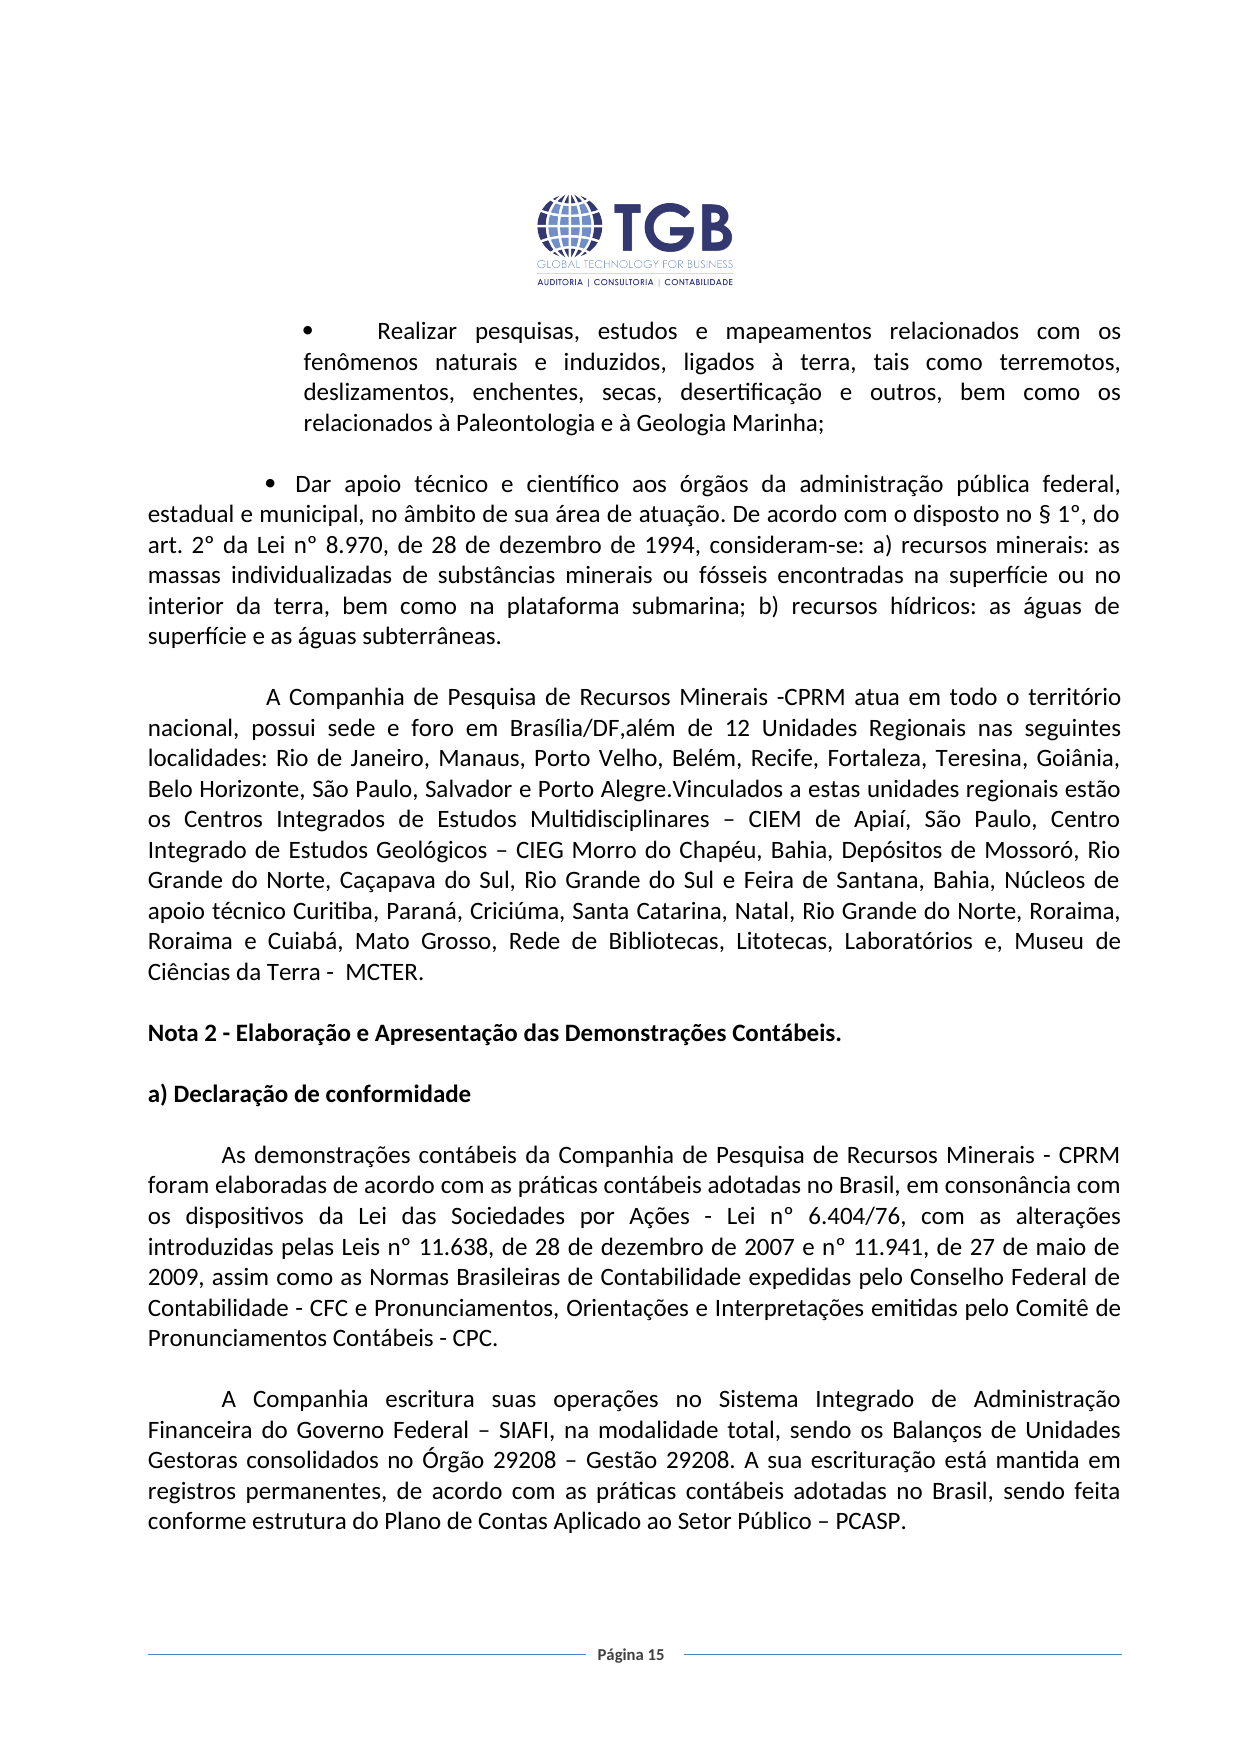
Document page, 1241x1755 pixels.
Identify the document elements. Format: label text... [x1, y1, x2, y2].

list Dar apoio técnico e científico aos órgãos da administração pública federal, estadual e municipal, no âmbito de sua área de atuação. De acordo com o disposto no § 1º, do art. 2º da Lei nº 8.970, de 28 de dezembro de 1994, consideram-se: a) recursos minerais: as massas individualizadas de substâncias minerais ou fósseis encontradas na superfície ou no interior da terra, bem como na plataforma submarina; b) recursos hídricos: as águas de superfície e as águas subterrâneas. [148, 468, 1122, 651]
text As demonstrações contábeis da Companhia de Pesquisa de Recursos Minerais - CPRM foram elaboradas de acordo com as práticas contábeis adotadas no Brasil, em consonância com os dispositivos da Lei das Sociedades por Ações - Lei nº 6.404/76, com as alterações introduzidas pelas Leis nº 11.638, de 28 de dezembro de 2007 e nº 11.941, de 27 de maio de 2009, assim como as Normas Brasileiras de Contabilidade expedidas pelo Conselho Federal de Contabilidade - CFC e Pronunciamentos, Orientações e Interpretações emitidas pelo Comitê de Pronunciamentos Contábeis - CPC. [148, 1139, 1122, 1353]
text a) Declaração de conformidade [148, 1078, 1122, 1109]
text Nota 2 - Elaboração e Apresentação das Demonstrações Contábeis. [148, 1017, 1122, 1048]
text A Companhia de Pesquisa de Recursos Minerais -CPRM atua em todo o território nacional, possui sede e foro em Brasília/DF,além de 12 Unidades Regionais nas seguintes localidades: Rio de Janeiro, Manaus, Porto Velho, Belém, Recife, Fortaleza, Teresina, Goiânia, Belo Horizonte, São Paulo, Salvador e Porto Alegre.Vinculados a estas unidades regionais estão os Centros Integrados de Estudos Multidisciplinares – CIEM de Apiaí, São Paulo, Centro Integrado de Estudos Geológicos – CIEG Morro do Chapéu, Bahia, Depósitos de Mossoró, Rio Grande do Norte, Caçapava do Sul, Rio Grande do Sul e Feira de Santana, Bahia, Núcleos de apoio técnico Curitiba, Paraná, Criciúma, Santa Catarina, Natal, Rio Grande do Norte, Roraima, Roraima e Cuiabá, Mato Grosso, Rede de Bibliotecas, Litotecas, Laboratórios e, Museu de Ciências da Terra - MCTER. [148, 681, 1122, 987]
text A Companhia escritura suas operações no Sistema Integrado de Administração Financeira do Governo Federal – SIAFI, na modalidade total, sendo os Balanços de Unidades Gestoras consolidados no Órgão 29208 – Gestão 29208. A sua escrituração está mantida em registros permanentes, de acordo com as práticas contábeis adotadas no Brasil, sendo feita conforme estrutura do Plano de Contas Aplicado ao Setor Público – PCASP. [148, 1383, 1122, 1536]
list Realizar pesquisas, estudos e mapeamentos relacionados com os fenômenos naturais e induzidos, ligados à terra, tais como terremotos, deslizamentos, enchentes, secas, desertificação e outros, bem como os relacionados à Paleontologia e à Geologia Marinha; [303, 315, 1122, 437]
